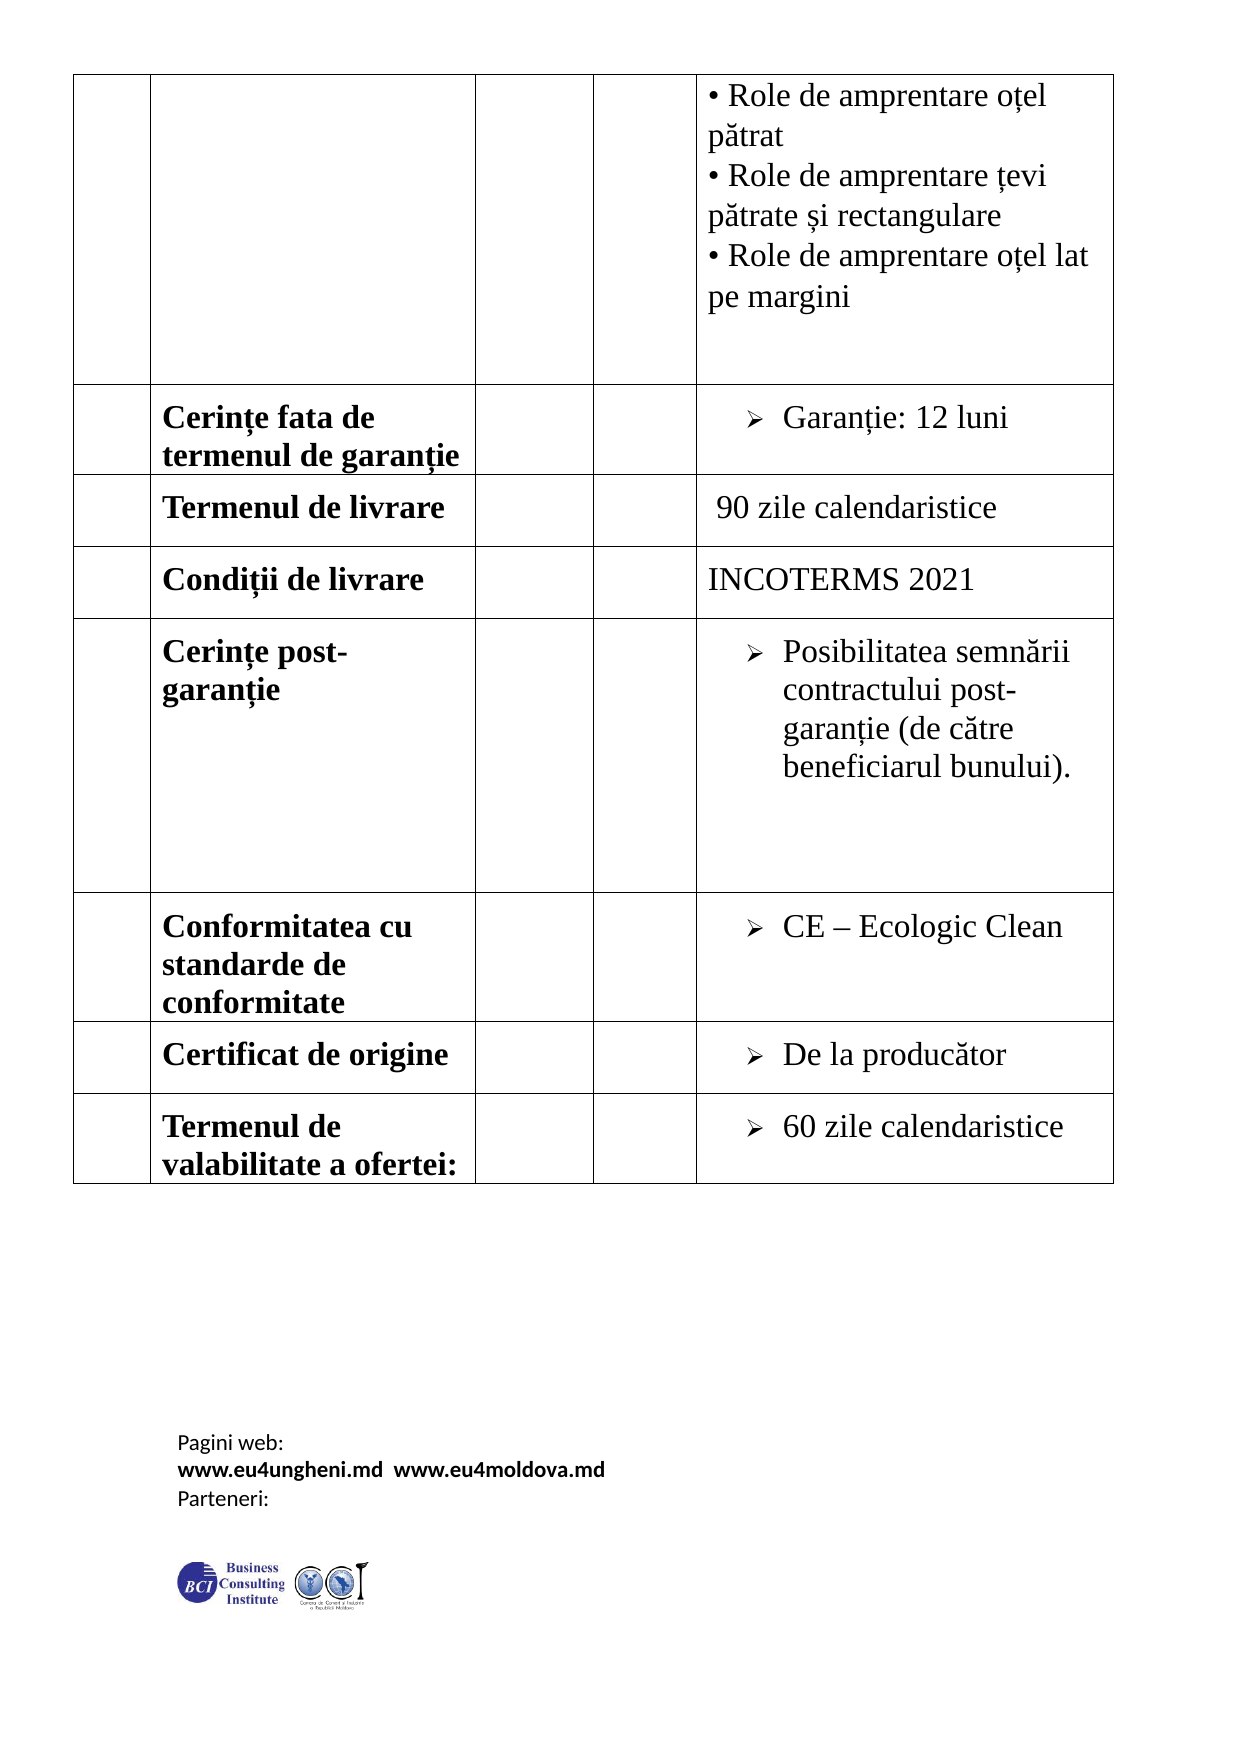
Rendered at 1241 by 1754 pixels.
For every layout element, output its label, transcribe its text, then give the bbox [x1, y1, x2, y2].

table_cell [594, 1022, 696, 1093]
table_cell Cerințe fata de termenul de garanție [151, 385, 475, 474]
table_cell CE – Ecologic Clean [697, 893, 1113, 1021]
table_cell Termenul de valabilitate a ofertei: [151, 1094, 475, 1183]
table_cell 90 zile calendaristice [697, 475, 1113, 546]
table_cell [594, 385, 696, 474]
table_cell [594, 893, 696, 1021]
table_cell [476, 475, 593, 546]
table_cell Termenul de livrare [151, 475, 475, 546]
table_cell [74, 547, 150, 618]
table_cell [594, 619, 696, 892]
table_cell [74, 475, 150, 546]
table_cell Cerințe post-garanție [151, 619, 475, 892]
table_cell [476, 1094, 593, 1183]
table_cell • Role de amprentare oțel pătrat • Role de amprentare țevi pătrate și rectangulare • Role de amprentare oțel lat pe margini [697, 75, 1113, 383]
table_cell [74, 385, 150, 474]
table_cell [74, 1094, 150, 1183]
table_cell [74, 619, 150, 892]
table_cell [476, 385, 593, 474]
table_cell [476, 547, 593, 618]
table_cell [594, 547, 696, 618]
table_cell [594, 1094, 696, 1183]
table_cell Garanție: 12 luni [697, 385, 1113, 474]
table_cell [594, 475, 696, 546]
table_cell Conformitatea cu standarde de conformitate [151, 893, 475, 1021]
table_cell [476, 1022, 593, 1093]
table_cell [74, 1022, 150, 1093]
table_cell De la producător [697, 1022, 1113, 1093]
table_cell [476, 75, 593, 383]
table_cell [476, 619, 593, 892]
table_cell [151, 75, 475, 383]
table_cell Condiții de livrare [151, 547, 475, 618]
table_cell [74, 893, 150, 1021]
table_cell 60 zile calendaristice [697, 1094, 1113, 1183]
table_cell Certificat de origine [151, 1022, 475, 1093]
table_cell Posibilitatea semnării contractului post-garanție (de către beneficiarul bunului). [697, 619, 1113, 892]
table_cell INCOTERMS 2021 [697, 547, 1113, 618]
table_cell [594, 75, 696, 383]
table_cell [476, 893, 593, 1021]
table_cell [74, 75, 150, 383]
